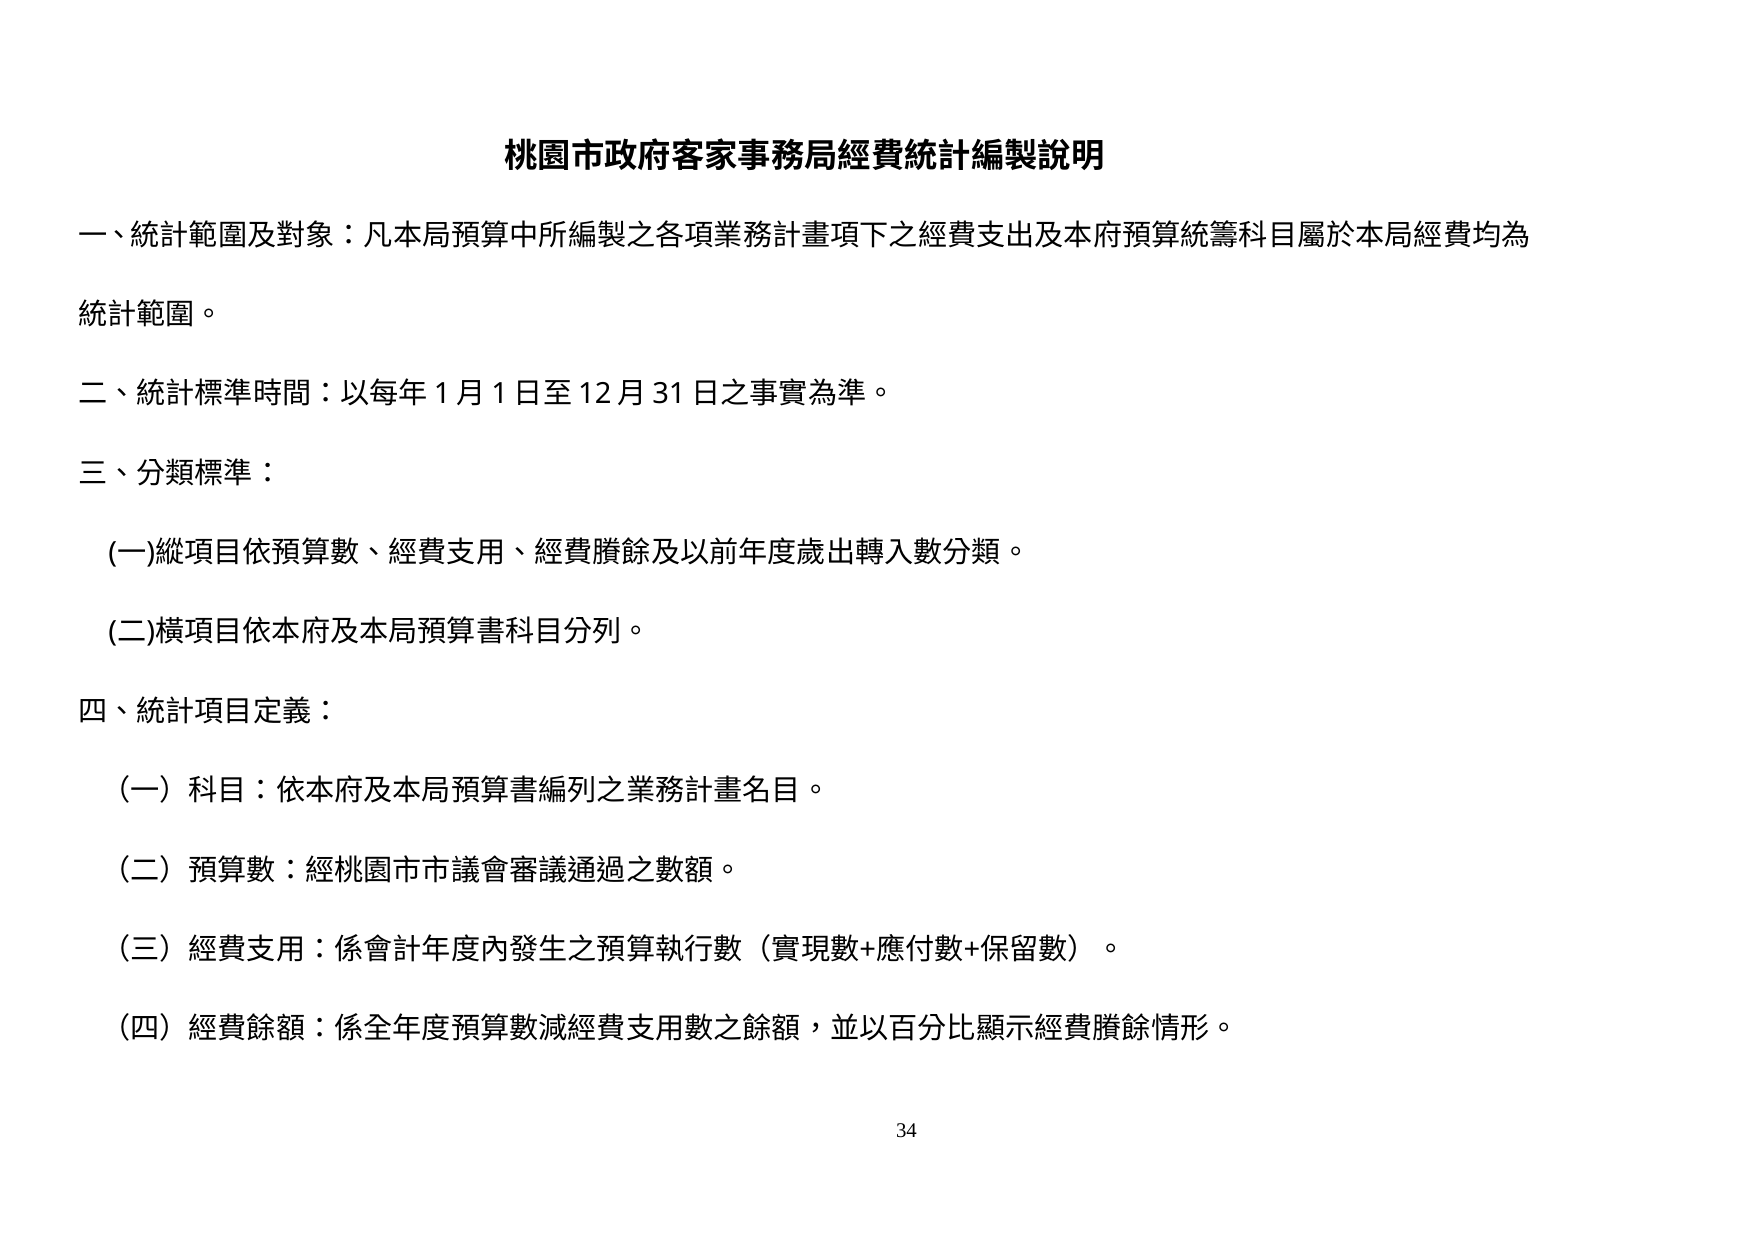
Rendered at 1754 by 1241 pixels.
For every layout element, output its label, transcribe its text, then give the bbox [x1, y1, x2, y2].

table_cell 三、分類標準： [75, 431, 1533, 510]
table_cell （三）經費支用：係會計年度內發生之預算執行數（實現數+應付數+保留數）。 [75, 907, 1533, 986]
table_cell 四、統計項目定義： [75, 669, 1533, 748]
table_cell （二）預算數：經桃園市市議會審議通過之數額。 [75, 828, 1533, 907]
table_cell 二、統計標準時間：以每年1月1日至12月31日之事實為準。 [75, 351, 1533, 431]
table_cell (一)縱項目依預算數、經費支用、經費賸餘及以前年度歲出轉入數分類。 [75, 510, 1533, 589]
table_cell (二)橫項目依本府及本局預算書科目分列。 [75, 590, 1533, 669]
table_header 桃園市政府客家事務局經費統計編製說明 [75, 113, 1533, 193]
table_cell （一）科目：依本府及本局預算書編列之業務計畫名目。 [75, 748, 1533, 828]
table_cell （四）經費餘額：係全年度預算數減經費支用數之餘額，並以百分比顯示經費賸餘情形。 [75, 986, 1533, 1066]
table_cell 一、統計範圍及對象：凡本局預算中所編製之各項業務計畫項下之經費支出及本府預算統籌科目屬於本局經費均為 統計範圍。 [75, 193, 1533, 351]
